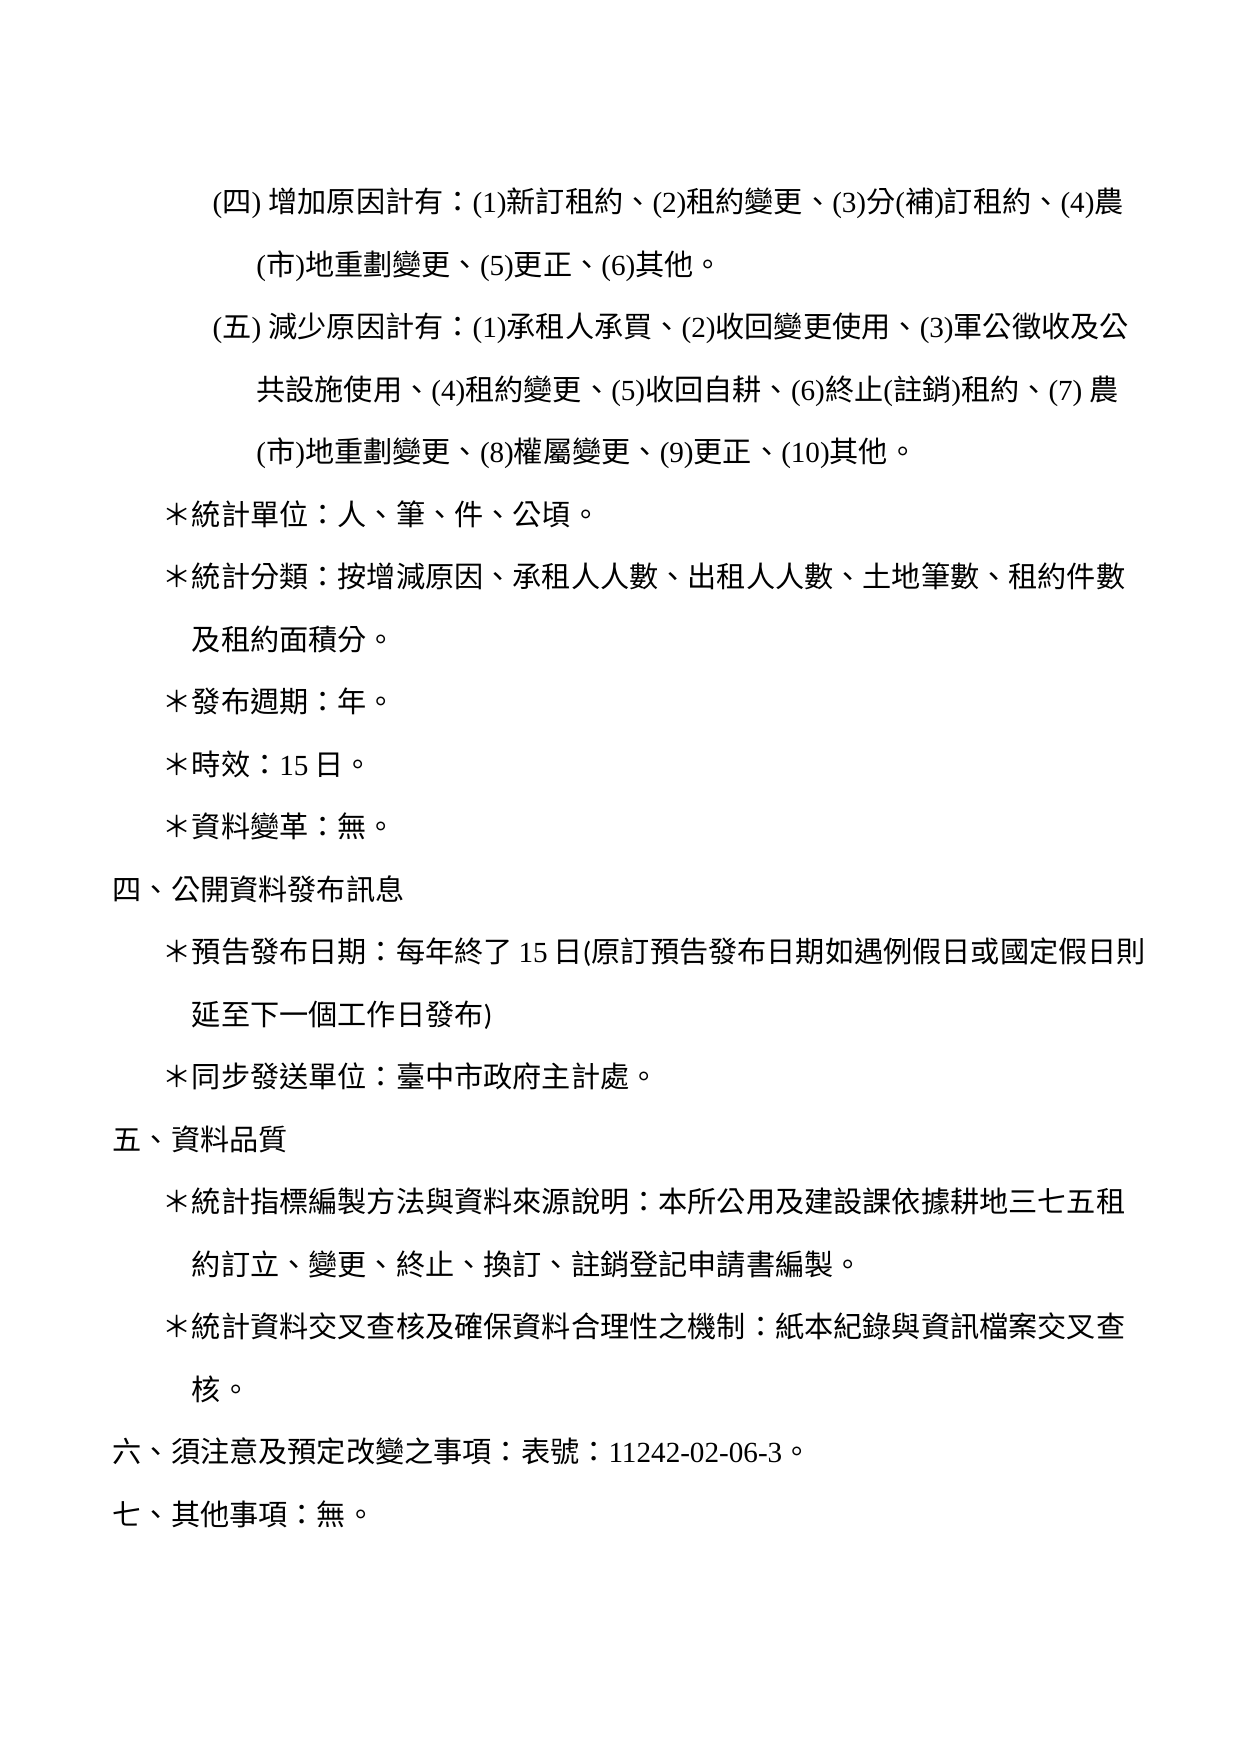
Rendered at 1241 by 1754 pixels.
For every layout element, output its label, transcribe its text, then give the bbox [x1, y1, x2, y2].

text 四、公開資料發布訊息 [112, 846, 1152, 908]
text (五) 減少原因計有：(1)承租人承買、(2)收回變更使用、(3)軍公徵收及公共設施使用、(4)租約變更、(5)收回自耕、(6)終止(註銷)租約、(7) 農(市)地重劃變更、(8)權屬變更、(9)更正、(10)其他。 [212, 283, 1152, 471]
text ＊資料變革：無。 [162, 783, 1152, 846]
text ＊時效：15日。 [162, 721, 1152, 783]
text (四) 增加原因計有：(1)新訂租約、(2)租約變更、(3)分(補)訂租約、(4)農(市)地重劃變更、(5)更正、(6)其他。 [212, 158, 1152, 283]
text 六、須注意及預定改變之事項：表號：11242-02-06-3。 [112, 1408, 1152, 1471]
text ＊統計資料交叉查核及確保資料合理性之機制：紙本紀錄與資訊檔案交叉查核。 [162, 1283, 1152, 1408]
text ＊預告發布日期：每年終了15日(原訂預告發布日期如遇例假日或國定假日則延至下一個工作日發布) [162, 908, 1152, 1033]
text ＊同步發送單位：臺中市政府主計處。 [162, 1033, 1152, 1096]
text 五、資料品質 [112, 1096, 1152, 1158]
text 七、其他事項：無。 [112, 1471, 1152, 1533]
text ＊統計指標編製方法與資料來源說明：本所公用及建設課依據耕地三七五租約訂立、變更、終止、換訂、註銷登記申請書編製。 [162, 1158, 1152, 1283]
text ＊發布週期：年。 [162, 658, 1152, 721]
text ＊統計分類：按增減原因、承租人人數、出租人人數、土地筆數、租約件數及租約面積分。 [162, 533, 1152, 658]
text ＊統計單位：人、筆、件、公頃。 [162, 471, 1152, 533]
